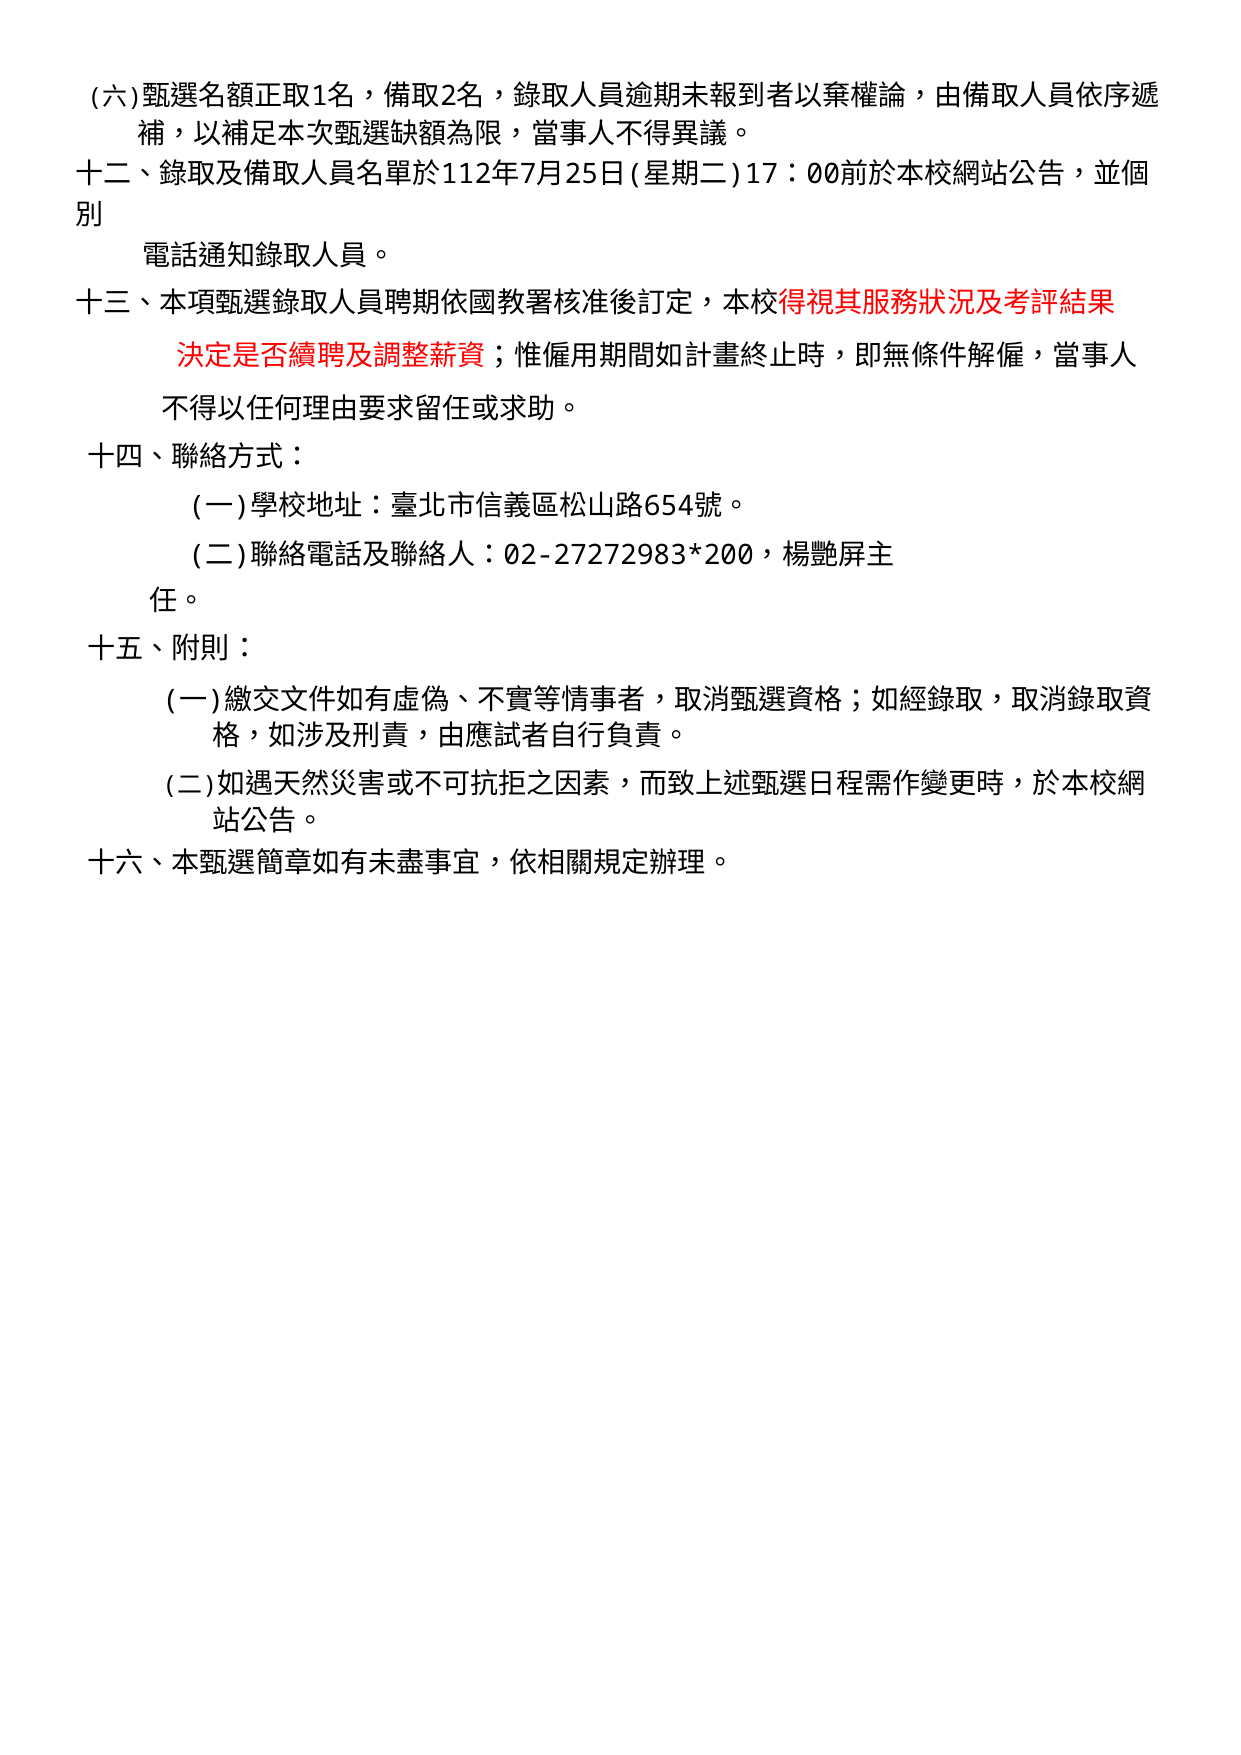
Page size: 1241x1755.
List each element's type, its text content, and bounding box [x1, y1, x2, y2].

text 不得以任何理由要求留任或求助。 [75, 386, 1154, 426]
text (一)繳交文件如有虛偽、不實等情事者，取消甄選資格；如經錄取，取消錄取資格，如涉及刑責，由應試者自行負責。 [162, 680, 1165, 753]
text 十四、聯絡方式： [87, 434, 939, 475]
text 補，以補足本次甄選缺額為限，當事人不得異議。 [87, 114, 1165, 151]
text (一)學校地址：臺北市信義區松山路654號。 [87, 483, 939, 524]
text 十六、本甄選簡章如有未盡事宜，依相關規定辦理。 [87, 839, 1165, 880]
text (六)甄選名額正取1名，備取2名，錄取人員逾期未報到者以棄權論，由備取人員依序遞 [87, 75, 1165, 112]
text 電話通知錄取人員。 [75, 233, 1165, 274]
text (二)聯絡電話及聯絡人：02-27272983*200，楊艷屏主任。 [87, 531, 939, 619]
text 十二、錄取及備取人員名單於112年7月25日(星期二)17：00前於本校網站公告，並個別 [75, 151, 1165, 233]
text (二)如遇天然災害或不可抗拒之因素，而致上述甄選日程需作變更時，於本校網站公告。 [162, 764, 1165, 838]
text 十五、附則： [87, 624, 1165, 667]
text 決定是否續聘及調整薪資；惟僱用期間如計畫終止時，即無條件解僱，當事人 [75, 333, 1154, 374]
text 十三、本項甄選錄取人員聘期依國教署核准後訂定，本校得視其服務狀況及考評結果 [75, 280, 1154, 321]
